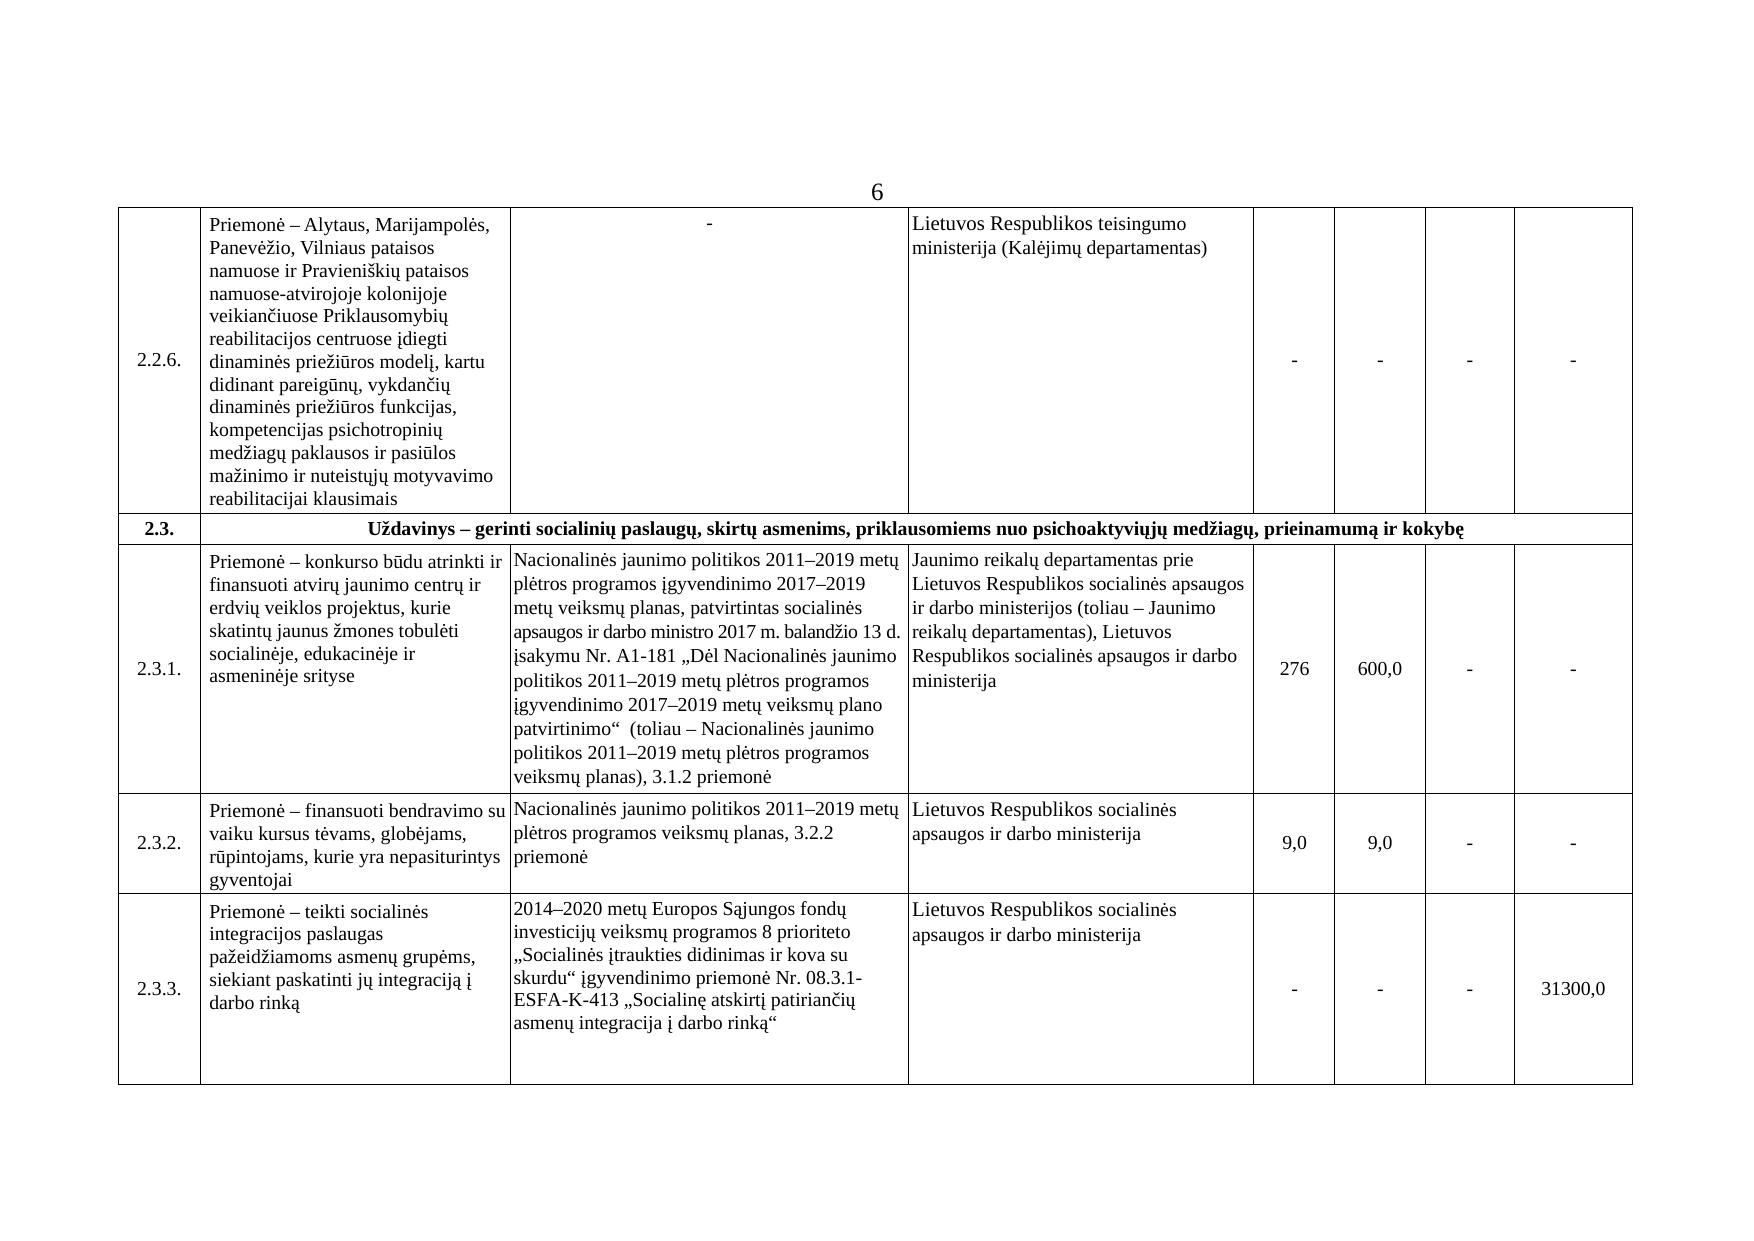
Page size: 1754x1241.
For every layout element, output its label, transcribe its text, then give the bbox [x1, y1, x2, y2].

table_cell 9,0 [1335, 794, 1425, 893]
table_cell Nacionalinės jaunimo politikos 2011–2019 metų plėtros programos įgyvendinimo 2017–2019 metų veiksmų planas, patvirtintas socialinės apsaugos ir darbo ministro 2017 m. balandžio 13 d. įsakymu Nr. A1-181 „Dėl Nacionalinės jaunimo politikos 2011–2019 metų plėtros programos įgyvendinimo 2017–2019 metų veiksmų plano patvirtinimo“ (toliau – Nacionalinės jaunimo politikos 2011–2019 metų plėtros programos veiksmų planas), 3.1.2 priemonė [511, 545, 908, 793]
table_cell Priemonė – konkurso būdu atrinkti ir finansuoti atvirų jaunimo centrų ir erdvių veiklos projektus, kurie skatintų jaunus žmones tobulėti socialinėje, edukacinėje ir asmeninėje srityse [201, 545, 510, 793]
table_cell - [1515, 794, 1632, 893]
table_cell Lietuvos Respublikos socialinės apsaugos ir darbo ministerija [909, 894, 1253, 1084]
table_cell Priemonė – finansuoti bendravimo su vaiku kursus tėvams, globėjams, rūpintojams, kurie yra nepasiturintys gyventojai [201, 794, 510, 893]
table_cell Lietuvos Respublikos teisingumo ministerija (Kalėjimų departamentas) [909, 208, 1253, 512]
table_cell - [1515, 545, 1632, 793]
table_cell 2014–2020 metų Europos Sąjungos fondų investicijų veiksmų programos 8 prioriteto „Socialinės įtraukties didinimas ir kova su skurdu“ įgyvendinimo priemonė Nr. 08.3.1-ESFA-K-413 „Socialinę atskirtį patiriančių asmenų integracija į darbo rinką“ [511, 894, 908, 1084]
table_cell 2.3. [119, 514, 200, 544]
table_cell - [1426, 208, 1514, 512]
table_cell 600,0 [1335, 545, 1425, 793]
table_cell Lietuvos Respublikos socialinės apsaugos ir darbo ministerija [909, 794, 1253, 893]
table_cell - [1515, 208, 1632, 512]
table_cell 2.3.2. [119, 794, 200, 893]
table_cell 9,0 [1254, 794, 1334, 893]
table_cell - [1335, 894, 1425, 1084]
table_cell - [511, 208, 908, 512]
table_cell Nacionalinės jaunimo politikos 2011–2019 metų plėtros programos veiksmų planas, 3.2.2 priemonė [511, 794, 908, 893]
table_cell - [1335, 208, 1425, 512]
table_cell - [1426, 794, 1514, 893]
table_cell Uždavinys – gerinti socialinių paslaugų, skirtų asmenims, priklausomiems nuo psichoaktyviųjų medžiagų, prieinamumą ir kokybę [201, 514, 1632, 544]
table_cell - [1426, 894, 1514, 1084]
table_cell 2.3.3. [119, 894, 200, 1084]
table_cell Priemonė – Alytaus, Marijampolės, Panevėžio, Vilniaus pataisos namuose ir Pravieniškių pataisos namuose-atvirojoje kolonijoje veikiančiuose Priklausomybių reabilitacijos centruose įdiegti dinaminės priežiūros modelį, kartu didinant pareigūnų, vykdančių dinaminės priežiūros funkcijas, kompetencijas psichotropinių medžiagų paklausos ir pasiūlos mažinimo ir nuteistųjų motyvavimo reabilitacijai klausimais [201, 208, 510, 512]
table_cell - [1254, 208, 1334, 512]
table_cell 2.2.6. [119, 208, 200, 512]
table_cell 2.3.1. [119, 545, 200, 793]
table_cell - [1426, 545, 1514, 793]
table_cell 276 [1254, 545, 1334, 793]
table_cell - [1254, 894, 1334, 1084]
table_cell Jaunimo reikalų departamentas prie Lietuvos Respublikos socialinės apsaugos ir darbo ministerijos (toliau – Jaunimo reikalų departamentas), Lietuvos Respublikos socialinės apsaugos ir darbo ministerija [909, 545, 1253, 793]
table_cell 31300,0 [1515, 894, 1632, 1084]
table_cell Priemonė – teikti socialinės integracijos paslaugas pažeidžiamoms asmenų grupėms, siekiant paskatinti jų integraciją į darbo rinką [201, 894, 510, 1084]
